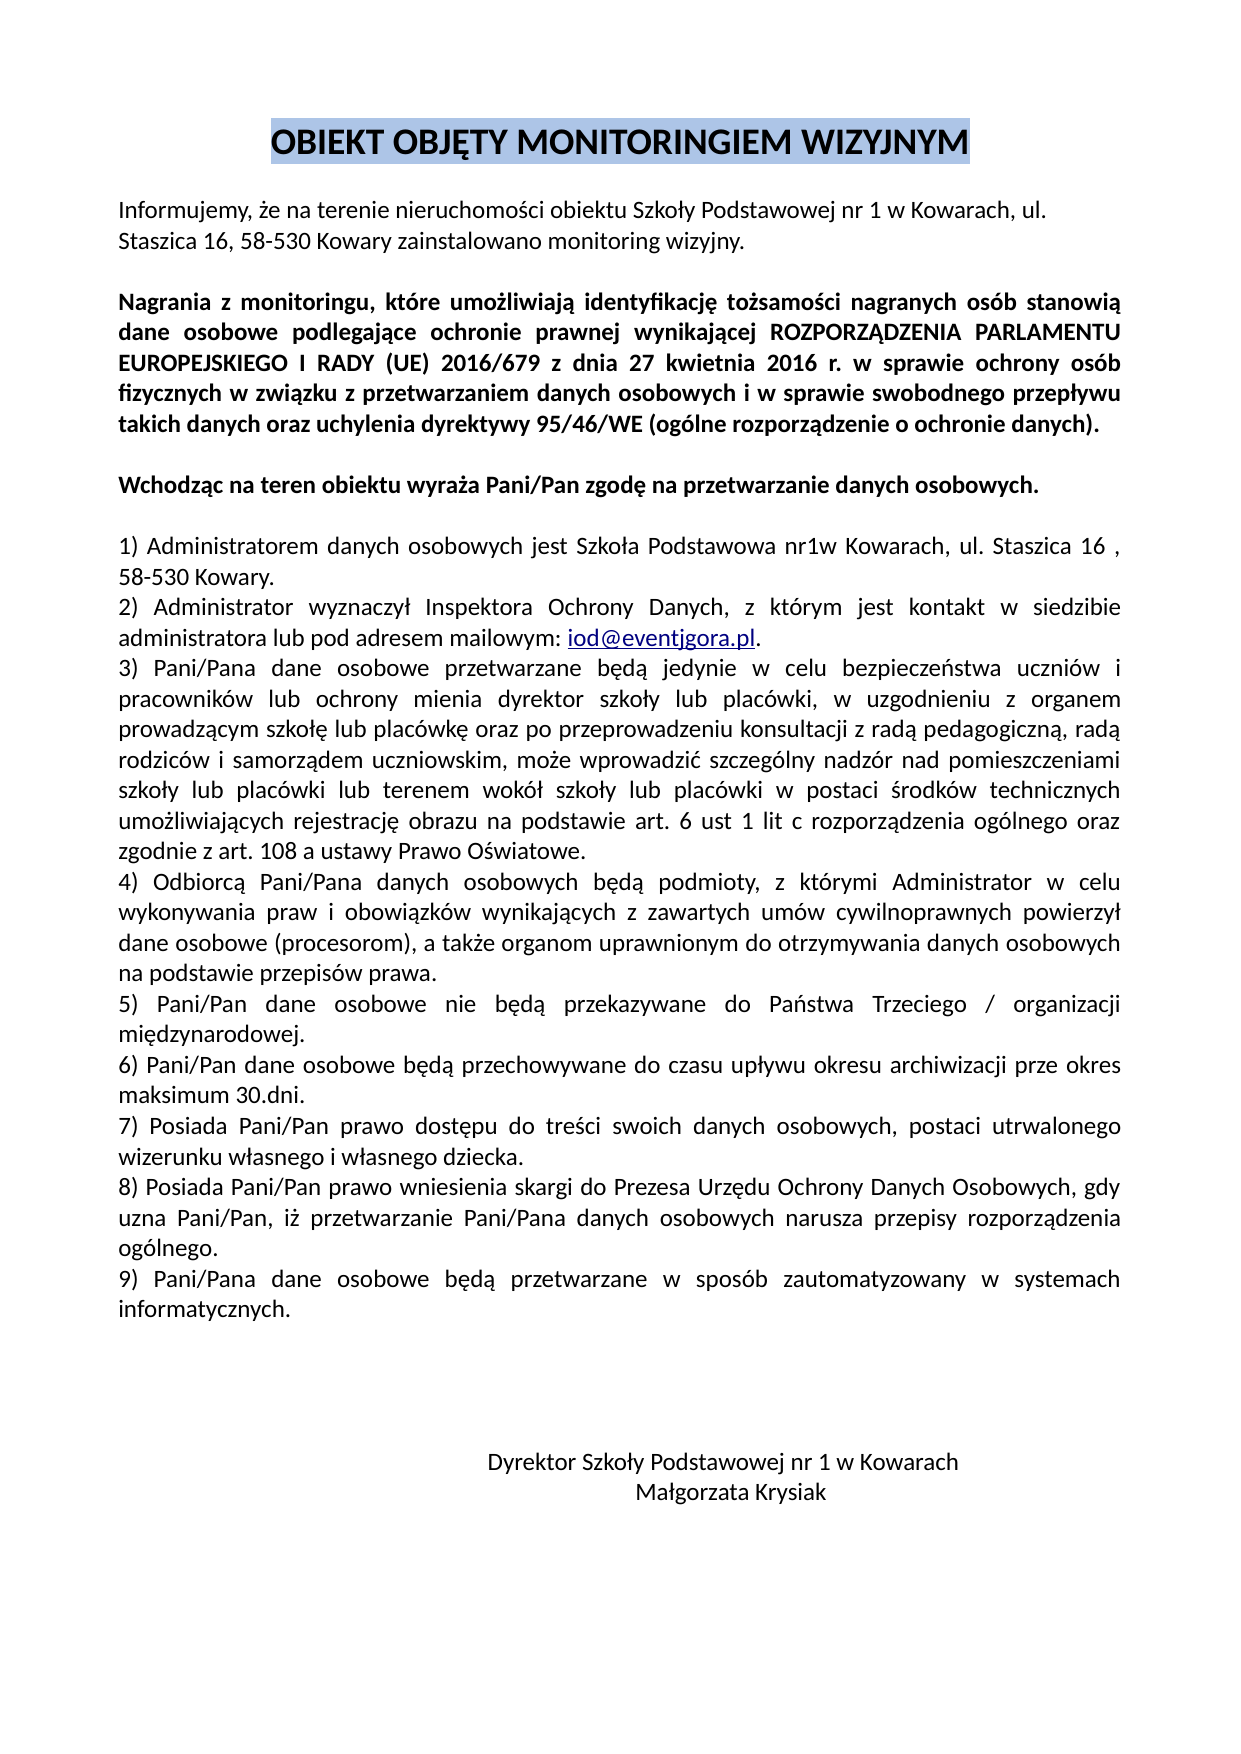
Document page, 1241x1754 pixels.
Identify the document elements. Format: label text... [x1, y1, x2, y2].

text 5) Pani/Pan dane osobowe nie będą przekazywane do Państwa Trzeciego / organizacji międzynarodowej. [118, 988, 1122, 1049]
text Nagrania z monitoringu, które umożliwiają identyfikację tożsamości nagranych osób stanowią dane osobowe podlegające ochronie prawnej wynikającej ROZPORZĄDZENIA PARLAMENTU EUROPEJSKIEGO I RADY (UE) 2016/679 z dnia 27 kwietnia 2016 r. w sprawie ochrony osób fizycznych w związku z przetwarzaniem danych osobowych i w sprawie swobodnego przepływu takich danych oraz uchylenia dyrektywy 95/46/WE (ogólne rozporządzenie o ochronie danych). [118, 286, 1122, 439]
text 6) Pani/Pan dane osobowe będą przechowywane do czasu upływu okresu archiwizacji prze okres maksimum 30.dni. [118, 1049, 1122, 1110]
text 7) Posiada Pani/Pan prawo dostępu do treści swoich danych osobowych, postaci utrwalonego wizerunku własnego i własnego dziecka. [118, 1110, 1122, 1171]
text Informujemy, że na terenie nieruchomości obiektu Szkoły Podstawowej nr 1 w Kowarach, ul. Staszica 16, 58-530 Kowary zainstalowano monitoring wizyjny. [118, 194, 1122, 256]
text Małgorzata Krysiak [118, 1476, 1122, 1507]
text 1) Administratorem danych osobowych jest Szkoła Podstawowa nr1w Kowarach, ul. Staszica 16 , 58-530 Kowary. [118, 530, 1122, 591]
text OBIEKT OBJĘTY MONITORINGIEM WIZYJNYM [118, 118, 1122, 164]
text Wchodząc na teren obiektu wyraża Pani/Pan zgodę na przetwarzanie danych osobowych. [118, 469, 1122, 500]
text 4) Odbiorcą Pani/Pana danych osobowych będą podmioty, z którymi Administrator w celu wykonywania praw i obowiązków wynikających z zawartych umów cywilnoprawnych powierzył dane osobowe (procesorom), a także organom uprawnionym do otrzymywania danych osobowych na podstawie przepisów prawa. [118, 866, 1122, 988]
text Dyrektor Szkoły Podstawowej nr 1 w Kowarach [118, 1446, 1122, 1476]
text 8) Posiada Pani/Pan prawo wniesienia skargi do Prezesa Urzędu Ochrony Danych Osobowych, gdy uzna Pani/Pan, iż przetwarzanie Pani/Pana danych osobowych narusza przepisy rozporządzenia ogólnego. [118, 1171, 1122, 1263]
text 3) Pani/Pana dane osobowe przetwarzane będą jedynie w celu bezpieczeństwa uczniów i pracowników lub ochrony mienia dyrektor szkoły lub placówki, w uzgodnieniu z organem prowadzącym szkołę lub placówkę oraz po przeprowadzeniu konsultacji z radą pedagogiczną, radą rodziców i samorządem uczniowskim, może wprowadzić szczególny nadzór nad pomieszczeniami szkoły lub placówki lub terenem wokół szkoły lub placówki w postaci środków technicznych umożliwiających rejestrację obrazu na podstawie art. 6 ust 1 lit c rozporządzenia ogólnego oraz zgodnie z art. 108 a ustawy Prawo Oświatowe. [118, 652, 1122, 866]
text 9) Pani/Pana dane osobowe będą przetwarzane w sposób zautomatyzowany w systemach informatycznych. [118, 1263, 1122, 1324]
text 2) Administrator wyznaczył Inspektora Ochrony Danych, z którym jest kontakt w siedzibie administratora lub pod adresem mailowym: iod@eventjgora.pl. [118, 591, 1122, 652]
